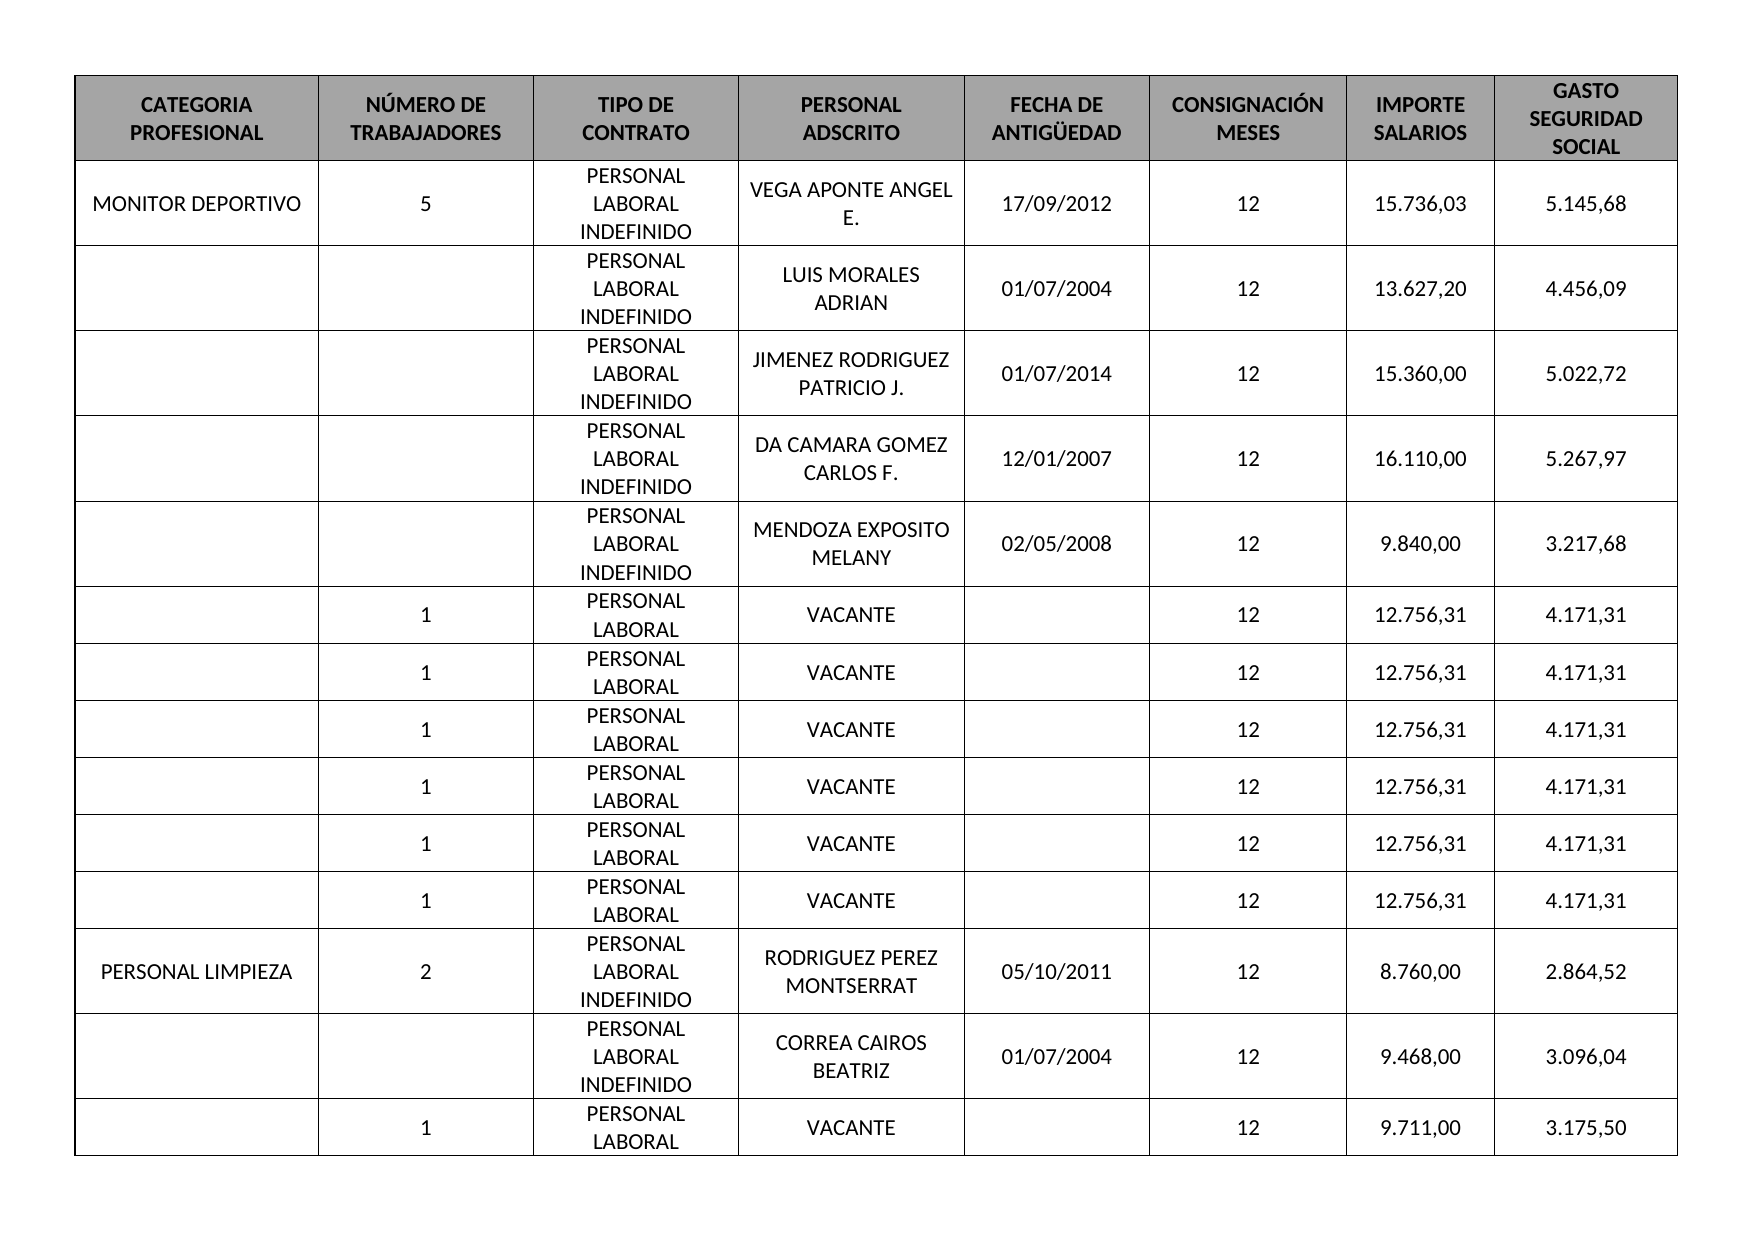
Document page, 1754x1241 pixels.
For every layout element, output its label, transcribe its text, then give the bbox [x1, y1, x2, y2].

table_cell 9.840,00 [1347, 502, 1494, 586]
table_cell MENDOZA EXPOSITO MELANY [739, 502, 964, 586]
table_cell 12.756,31 [1347, 815, 1494, 871]
table_cell 5.267,97 [1495, 416, 1677, 501]
table_cell [965, 815, 1149, 871]
table_cell 17/09/2012 [965, 161, 1149, 245]
table_cell [965, 587, 1149, 643]
table_cell PERSONAL LABORAL [534, 758, 738, 814]
table_cell VEGA APONTE ANGEL E. [739, 161, 964, 245]
table_cell 4.171,31 [1495, 758, 1677, 814]
table_header NÚMERO DE TRABAJADORES [319, 76, 533, 160]
table_cell 3.096,04 [1495, 1014, 1677, 1098]
table_cell 4.171,31 [1495, 587, 1677, 643]
table_cell [965, 758, 1149, 814]
table_cell DA CAMARA GOMEZ CARLOS F. [739, 416, 964, 501]
table_cell 4.171,31 [1495, 815, 1677, 871]
table_cell VACANTE [739, 701, 964, 757]
table_cell 16.110,00 [1347, 416, 1494, 501]
table_cell PERSONAL LABORAL [534, 644, 738, 700]
table_cell [76, 246, 318, 330]
table_cell PERSONAL LABORAL INDEFINIDO [534, 1014, 738, 1098]
table_header IMPORTE SALARIOS [1347, 76, 1494, 160]
table_cell PERSONAL LABORAL INDEFINIDO [534, 161, 738, 245]
table_cell PERSONAL LABORAL [534, 701, 738, 757]
table_cell 8.760,00 [1347, 929, 1494, 1013]
table_cell 5 [319, 161, 533, 245]
table_cell 12.756,31 [1347, 701, 1494, 757]
table_cell 12 [1150, 815, 1346, 871]
table_cell PERSONAL LABORAL INDEFINIDO [534, 502, 738, 586]
table_cell 1 [319, 1099, 533, 1155]
table_header CONSIGNACIÓN MESES [1150, 76, 1346, 160]
table_cell PERSONAL LABORAL INDEFINIDO [534, 246, 738, 330]
table_cell 15.736,03 [1347, 161, 1494, 245]
table_cell [76, 872, 318, 928]
table_cell 12.756,31 [1347, 872, 1494, 928]
table_cell 12 [1150, 1099, 1346, 1155]
table_cell [319, 331, 533, 415]
table_cell PERSONAL LABORAL [534, 587, 738, 643]
table_cell 2 [319, 929, 533, 1013]
table_cell [76, 416, 318, 501]
table_cell 12 [1150, 758, 1346, 814]
table_cell 12 [1150, 502, 1346, 586]
table_cell 4.171,31 [1495, 644, 1677, 700]
table_cell 02/05/2008 [965, 502, 1149, 586]
table_cell MONITOR DEPORTIVO [76, 161, 318, 245]
table_header GASTO SEGURIDAD SOCIAL [1495, 76, 1677, 160]
table_cell PERSONAL LABORAL [534, 872, 738, 928]
table_cell [76, 815, 318, 871]
table_cell 9.711,00 [1347, 1099, 1494, 1155]
table_cell 12 [1150, 246, 1346, 330]
table_cell 4.456,09 [1495, 246, 1677, 330]
table_cell 1 [319, 815, 533, 871]
table_cell 4.171,31 [1495, 872, 1677, 928]
table_cell VACANTE [739, 587, 964, 643]
table_cell PERSONAL LIMPIEZA [76, 929, 318, 1013]
table_cell 1 [319, 872, 533, 928]
table_cell [319, 246, 533, 330]
table_cell 12.756,31 [1347, 644, 1494, 700]
table_cell [319, 1014, 533, 1098]
table_cell 01/07/2004 [965, 246, 1149, 330]
table_cell 01/07/2004 [965, 1014, 1149, 1098]
table_cell PERSONAL LABORAL [534, 815, 738, 871]
table_cell 12.756,31 [1347, 758, 1494, 814]
table_cell JIMENEZ RODRIGUEZ PATRICIO J. [739, 331, 964, 415]
table_cell VACANTE [739, 644, 964, 700]
table_cell 12 [1150, 644, 1346, 700]
table_cell [965, 1099, 1149, 1155]
table_cell [965, 644, 1149, 700]
table_cell VACANTE [739, 872, 964, 928]
table_cell CORREA CAIROS BEATRIZ [739, 1014, 964, 1098]
table_cell LUIS MORALES ADRIAN [739, 246, 964, 330]
table_cell PERSONAL LABORAL [534, 1099, 738, 1155]
table_header CATEGORIA PROFESIONAL [76, 76, 318, 160]
table_cell 5.145,68 [1495, 161, 1677, 245]
table_cell 12 [1150, 416, 1346, 501]
table_cell [76, 587, 318, 643]
table_cell PERSONAL LABORAL INDEFINIDO [534, 331, 738, 415]
table_cell PERSONAL LABORAL INDEFINIDO [534, 416, 738, 501]
table_cell 9.468,00 [1347, 1014, 1494, 1098]
table_cell [76, 1014, 318, 1098]
table_cell [319, 416, 533, 501]
table_cell 5.022,72 [1495, 331, 1677, 415]
table_cell 3.217,68 [1495, 502, 1677, 586]
table_cell 05/10/2011 [965, 929, 1149, 1013]
table_cell 12 [1150, 872, 1346, 928]
table_cell 1 [319, 701, 533, 757]
table_cell VACANTE [739, 815, 964, 871]
table_cell 12.756,31 [1347, 587, 1494, 643]
table_cell 4.171,31 [1495, 701, 1677, 757]
table_cell 15.360,00 [1347, 331, 1494, 415]
table_header FECHA DE ANTIGÜEDAD [965, 76, 1149, 160]
table_cell VACANTE [739, 758, 964, 814]
table_cell [76, 1099, 318, 1155]
table_cell 12 [1150, 161, 1346, 245]
table_cell 12 [1150, 701, 1346, 757]
table_cell 12 [1150, 331, 1346, 415]
table_cell 1 [319, 644, 533, 700]
table_cell 1 [319, 587, 533, 643]
table_header TIPO DE CONTRATO [534, 76, 738, 160]
table_cell 12/01/2007 [965, 416, 1149, 501]
table_cell [76, 644, 318, 700]
table_cell 13.627,20 [1347, 246, 1494, 330]
table_cell 12 [1150, 1014, 1346, 1098]
table_cell PERSONAL LABORAL INDEFINIDO [534, 929, 738, 1013]
table_header PERSONAL ADSCRITO [739, 76, 964, 160]
table_cell [965, 701, 1149, 757]
table_cell 2.864,52 [1495, 929, 1677, 1013]
table_cell [76, 758, 318, 814]
table_cell [76, 502, 318, 586]
table_cell VACANTE [739, 1099, 964, 1155]
table_cell [76, 701, 318, 757]
table_cell 12 [1150, 929, 1346, 1013]
table_cell [965, 872, 1149, 928]
table_cell 3.175,50 [1495, 1099, 1677, 1155]
table_cell [76, 331, 318, 415]
table_cell 12 [1150, 587, 1346, 643]
table_cell 1 [319, 758, 533, 814]
table_cell 01/07/2014 [965, 331, 1149, 415]
table_cell RODRIGUEZ PEREZ MONTSERRAT [739, 929, 964, 1013]
table_cell [319, 502, 533, 586]
